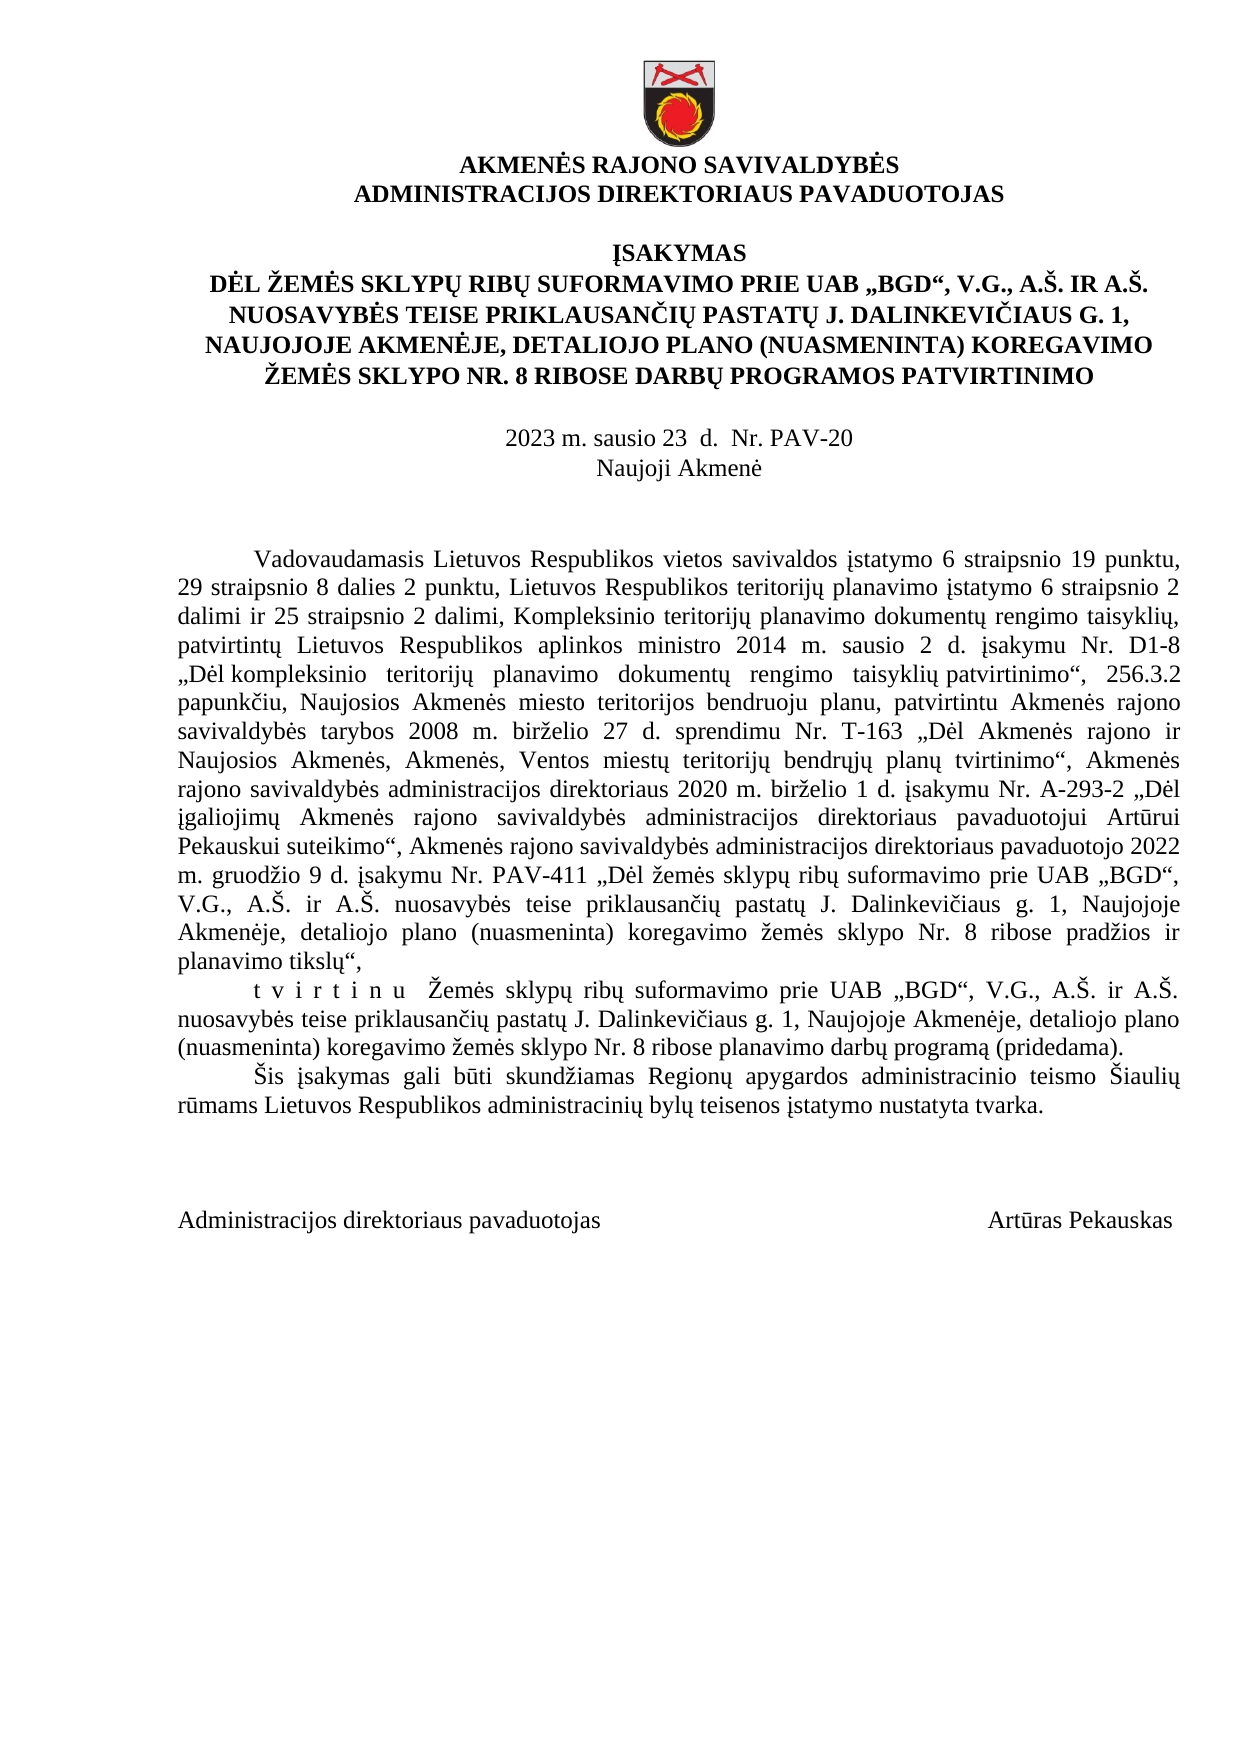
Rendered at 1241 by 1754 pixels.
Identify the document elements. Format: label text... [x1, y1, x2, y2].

text Šis įsakymas gali būti skundžiamas Regionų apygardos administracinio teismo Šiaulių rūmams Lietuvos Respublikos administracinių bylų teisenos įstatymo nustatyta tvarka. [177, 1061, 1181, 1119]
text AKMENĖS RAJONO SAVIVALDYBĖS [177, 150, 1181, 179]
text ADMINISTRACIJOS DIREKTORIAUS PAVADUOTOJAS [177, 179, 1181, 208]
text DĖL ŽEMĖS SKLYPŲ RIBŲ SUFORMAVIMO PRIE UAB „BGD“, V.G., A.Š. IR A.Š. NUOSAVYBĖS TEISE PRIKLAUSANČIŲ PASTATŲ J. DALINKEVIČIAUS G. 1, NAUJOJOJE AKMENĖJE, DETALIOJO PLANO (NUASMENINTA) KOREGAVIMO ŽEMĖS SKLYPO NR. 8 RIBOSE DARBŲ PROGRAMOS PATVIRTINIMO [177, 269, 1181, 390]
text Naujoji Akmenė [177, 453, 1181, 482]
text 2023 m. sausio 23 d. Nr. PAV-20 [177, 423, 1181, 451]
text ĮSAKYMAS [177, 238, 1181, 267]
text t v i r t i n u Žemės sklypų ribų suformavimo prie UAB „BGD“, V.G., A.Š. ir A.Š. nuosavybės teise priklausančių pastatų J. Dalinkevičiaus g. 1, Naujojoje Akmenėje, detaliojo plano (nuasmeninta) koregavimo žemės sklypo Nr. 8 ribose planavimo darbų programą (pridedama). [177, 975, 1181, 1061]
text Administracijos direktoriaus pavaduotojas Artūras Pekauskas [177, 1205, 1181, 1234]
text Vadovaudamasis Lietuvos Respublikos vietos savivaldos įstatymo 6 straipsnio 19 punktu, 29 straipsnio 8 dalies 2 punktu, Lietuvos Respublikos teritorijų planavimo įstatymo 6 straipsnio 2 dalimi ir 25 straipsnio 2 dalimi, Kompleksinio teritorijų planavimo dokumentų rengimo taisyklių, patvirtintų Lietuvos Respublikos aplinkos ministro 2014 m. sausio 2 d. įsakymu Nr. D1-8 „Dėl kompleksinio teritorijų planavimo dokumentų rengimo taisyklių patvirtinimo“, 256.3.2 papunkčiu, Naujosios Akmenės miesto teritorijos bendruoju planu, patvirtintu Akmenės rajono savivaldybės tarybos 2008 m. birželio 27 d. sprendimu Nr. T-163 „Dėl Akmenės rajono ir Naujosios Akmenės, Akmenės, Ventos miestų teritorijų bendrųjų planų tvirtinimo“, Akmenės rajono savivaldybės administracijos direktoriaus 2020 m. birželio 1 d. įsakymu Nr. A-293-2 „Dėl įgaliojimų Akmenės rajono savivaldybės administracijos direktoriaus pavaduotojui Artūrui Pekauskui suteikimo“, Akmenės rajono savivaldybės administracijos direktoriaus pavaduotojo 2022 m. gruodžio 9 d. įsakymu Nr. PAV-411 „Dėl žemės sklypų ribų suformavimo prie UAB „BGD“, V.G., A.Š. ir A.Š. nuosavybės teise priklausančių pastatų J. Dalinkevičiaus g. 1, Naujojoje Akmenėje, detaliojo plano (nuasmeninta) koregavimo žemės sklypo Nr. 8 ribose pradžios ir planavimo tikslų“, [177, 544, 1181, 975]
